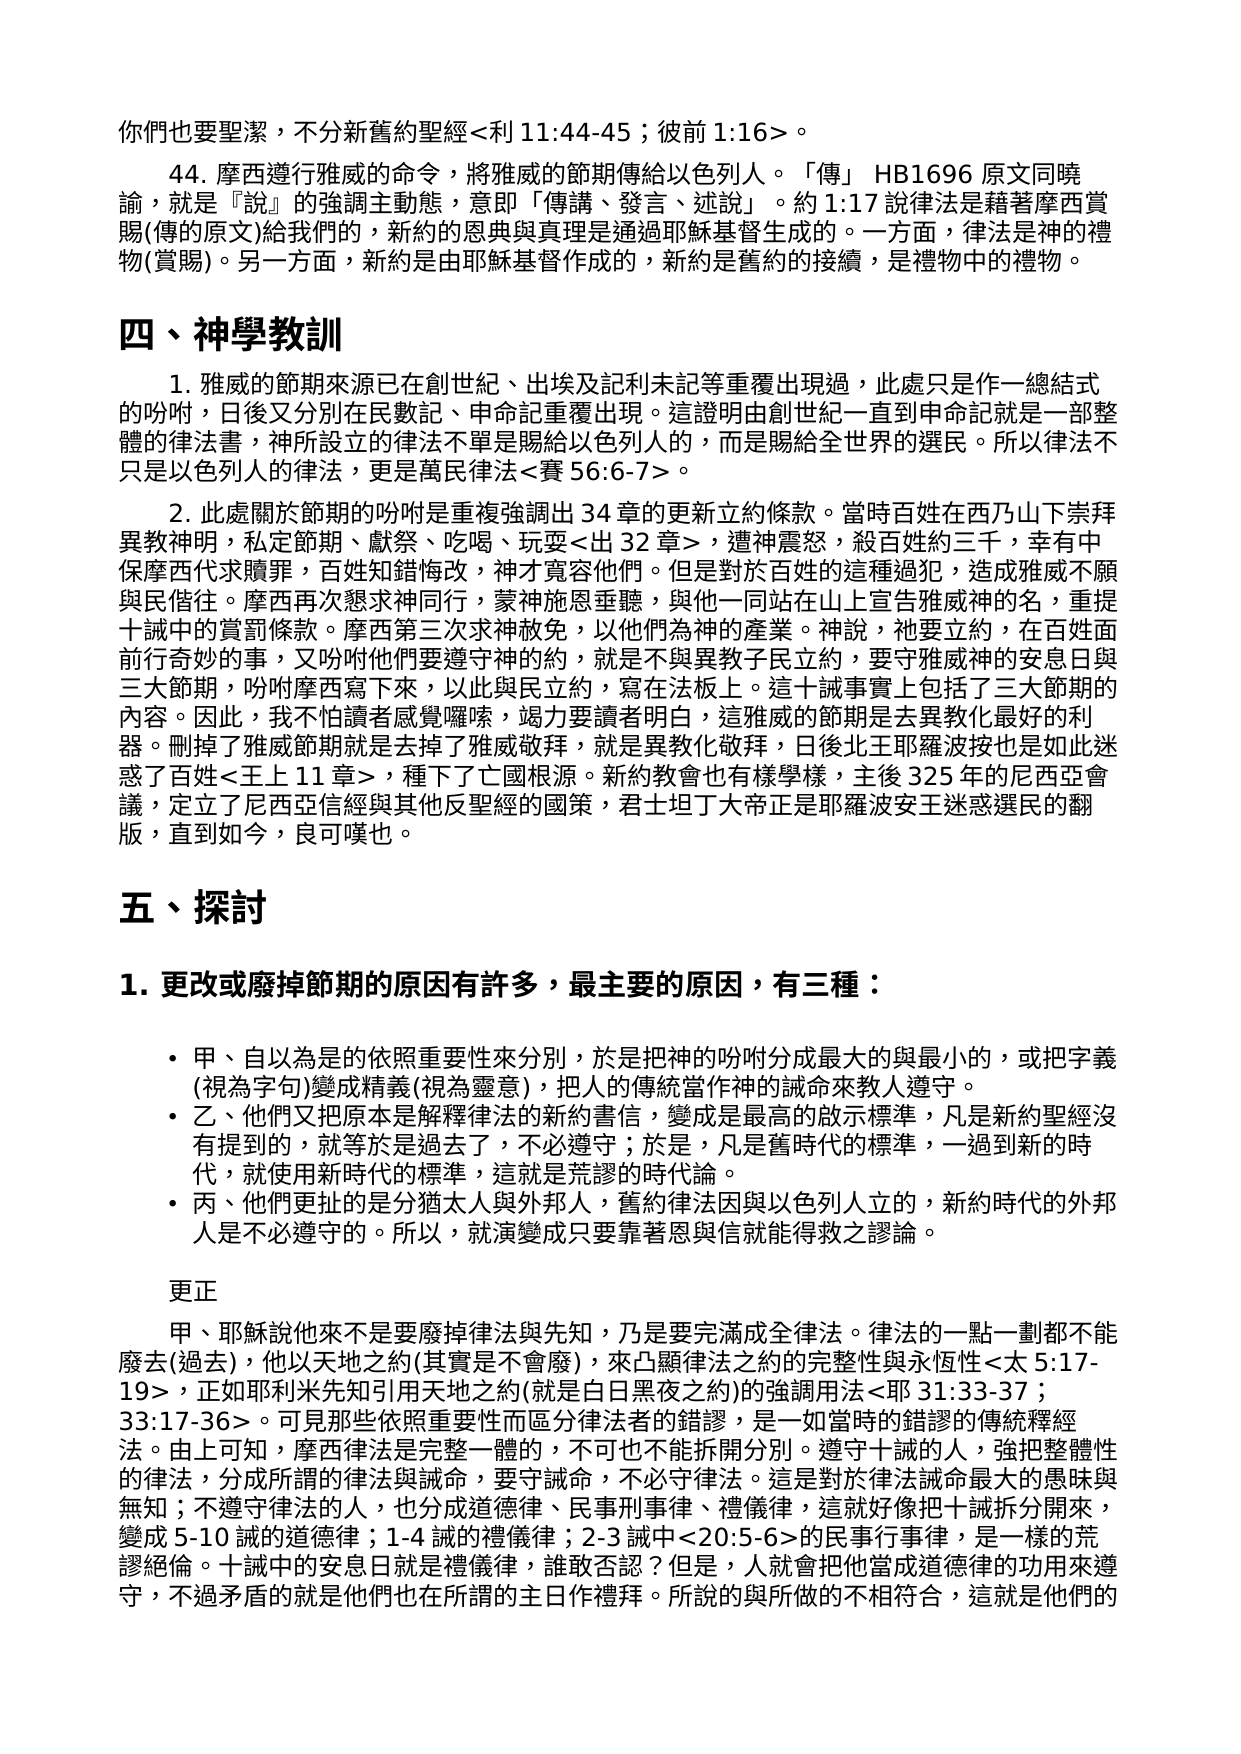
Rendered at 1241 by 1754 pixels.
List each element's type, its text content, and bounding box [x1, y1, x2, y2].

list 甲、自以為是的依照重要性來分別，於是把神的吩咐分成最大的與最小的，或把字義(視為字句)變成精義(視為靈意)，把人的傳統當作神的誡命來教人遵守。 [177, 1044, 1122, 1102]
text 2. 此處關於節期的吩咐是重複強調出34章的更新立約條款。當時百姓在西乃山下崇拜異教神明，私定節期、獻祭、吃喝、玩耍<出32章>，遭神震怒，殺百姓約三千，幸有中保摩西代求贖罪，百姓知錯悔改，神才寬容他們。但是對於百姓的這種過犯，造成雅威不願與民偕往。摩西再次懇求神同行，蒙神施恩垂聽，與他一同站在山上宣告雅威神的名，重提十誡中的賞罰條款。摩西第三次求神赦免，以他們為神的產業。神說，祂要立約，在百姓面前行奇妙的事，又吩咐他們要遵守神的約，就是不與異教子民立約，要守雅威神的安息日與三大節期，吩咐摩西寫下來，以此與民立約，寫在法板上。這十誡事實上包括了三大節期的內容。因此，我不怕讀者感覺囉嗦，竭力要讀者明白，這雅威的節期是去異教化最好的利器。刪掉了雅威節期就是去掉了雅威敬拜，就是異教化敬拜，日後北王耶羅波按也是如此迷惑了百姓<王上11章>，種下了亡國根源。新約教會也有樣學樣，主後325年的尼西亞會議，定立了尼西亞信經與其他反聖經的國策，君士坦丁大帝正是耶羅波安王迷惑選民的翻版，直到如今，良可嘆也。 [118, 499, 1122, 849]
text 甲、耶穌說他來不是要廢掉律法與先知，乃是要完滿成全律法。律法的一點一劃都不能廢去(過去)，他以天地之約(其實是不會廢)，來凸顯律法之約的完整性與永恆性<太5:17-19>，正如耶利米先知引用天地之約(就是白日黑夜之約)的強調用法<耶31:33-37；33:17-36>。可見那些依照重要性而區分律法者的錯謬，是一如當時的錯謬的傳統釋經法。由上可知，摩西律法是完整一體的，不可也不能拆開分別。遵守十誡的人，強把整體性的律法，分成所謂的律法與誡命，要守誡命，不必守律法。這是對於律法誡命最大的愚昧與無知；不遵守律法的人，也分成道德律、民事刑事律、禮儀律，這就好像把十誡拆分開來，變成5-10誡的道德律；1-4誡的禮儀律；2-3誡中<20:5-6>的民事行事律，是一樣的荒謬絕倫。十誡中的安息日就是禮儀律，誰敢否認？但是，人就會把他當成道德律的功用來遵守，不過矛盾的就是他們也在所謂的主日作禮拜。所說的與所做的不相符合，這就是他們的 [118, 1319, 1122, 1611]
list 乙、他們又把原本是解釋律法的新約書信，變成是最高的啟示標準，凡是新約聖經沒有提到的，就等於是過去了，不必遵守；於是，凡是舊時代的標準，一過到新的時代，就使用新時代的標準，這就是荒謬的時代論。 [177, 1102, 1122, 1190]
subtitle 1. 更改或廢掉節期的原因有許多，最主要的原因，有三種： [118, 968, 1122, 1002]
text 更正 [118, 1277, 1122, 1307]
text 1. 雅威的節期來源已在創世紀、出埃及記利未記等重覆出現過，此處只是作一總結式的吩咐，日後又分別在民數記、申命記重覆出現。這證明由創世紀一直到申命記就是一部整體的律法書，神所設立的律法不單是賜給以色列人的，而是賜給全世界的選民。所以律法不只是以色列人的律法，更是萬民律法<賽56:6-7>。 [118, 370, 1122, 487]
text 你們也要聖潔，不分新舊約聖經<利11:44-45；彼前1:16>。 [118, 118, 1122, 147]
list 丙、他們更扯的是分猶太人與外邦人，舊約律法因與以色列人立的，新約時代的外邦人是不必遵守的。所以，就演變成只要靠著恩與信就能得救之謬論。 [177, 1190, 1122, 1248]
subtitle 四、神學教訓 [118, 314, 1122, 358]
text 44. 摩西遵行雅威的命令，將雅威的節期傳給以色列人。「傳」 HB1696 原文同曉諭，就是『說』的強調主動態，意即「傳講、發言、述說」。約1:17說律法是藉著摩西賞賜(傳的原文)給我們的，新約的恩典與真理是通過耶穌基督生成的。一方面，律法是神的禮物(賞賜)。另一方面，新約是由耶穌基督作成的，新約是舊約的接續，是禮物中的禮物。 [118, 160, 1122, 276]
subtitle 五、探討 [118, 887, 1122, 930]
